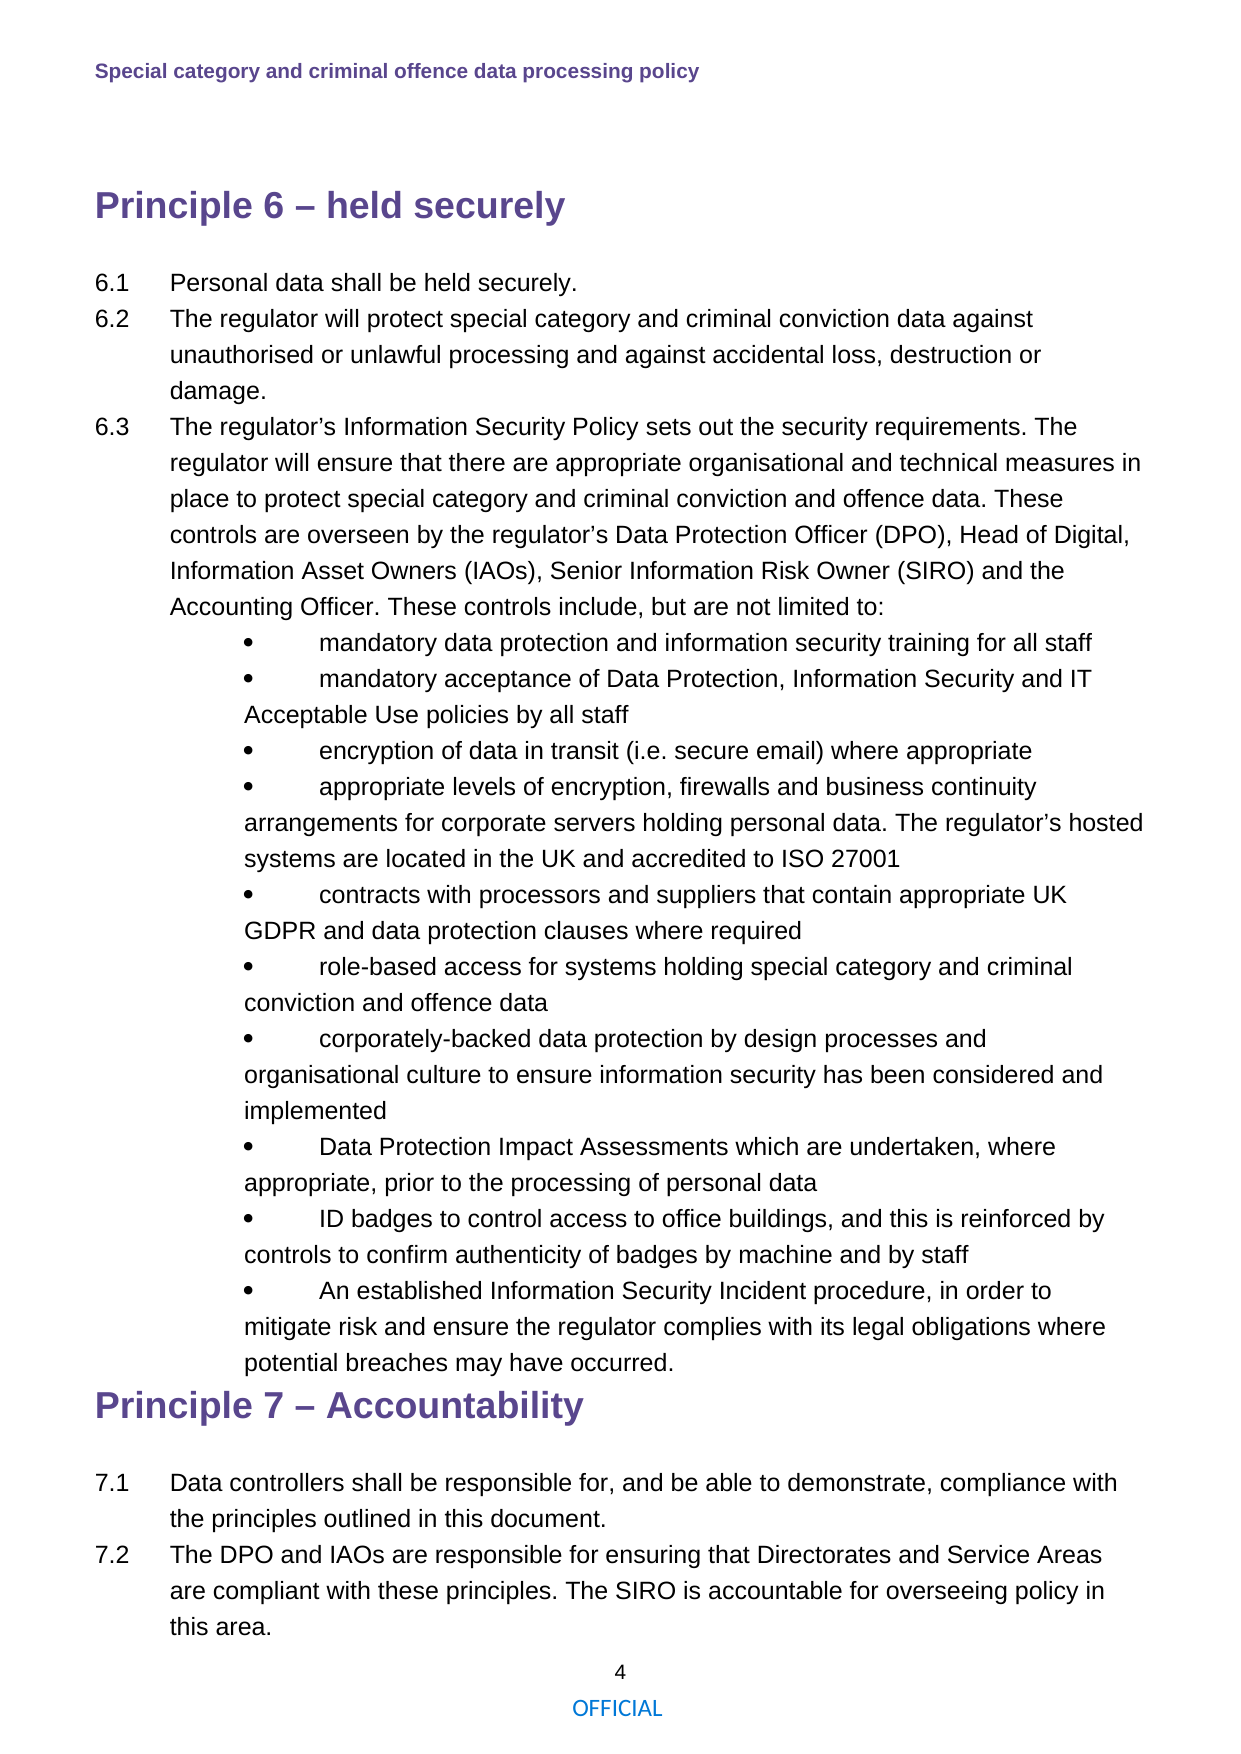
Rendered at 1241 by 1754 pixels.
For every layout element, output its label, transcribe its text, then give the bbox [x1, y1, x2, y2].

list Data Protection Impact Assessments which are undertaken, where appropriate, prior to the processing of personal data [244, 1132, 1146, 1196]
list encryption of data in transit (i.e. secure email) where appropriate [244, 736, 1146, 765]
list appropriate levels of encryption, firewalls and business continuity arrangements for corporate servers holding personal data. The regulator’s hosted systems are located in the UK and accredited to ISO 27001 [244, 772, 1146, 873]
list ID badges to control access to office buildings, and this is reinforced by controls to confirm authenticity of badges by machine and by staff [244, 1204, 1146, 1268]
list The regulator’s Information Security Policy sets out the security requirements. The regulator will ensure that there are appropriate organisational and technical measures in place to protect special category and criminal conviction and offence data. These controls are overseen by the regulator’s Data Protection Officer (DPO), Head of Digital, Information Asset Owners (IAOs), Senior Information Risk Owner (SIRO) and the Accounting Officer. These controls include, but are not limited to: [94, 412, 1146, 621]
subtitle Principle 7 – Accountability [94, 1383, 1146, 1427]
list The DPO and IAOs are responsible for ensuring that Directorates and Service Areas are compliant with these principles. The SIRO is accountable for overseeing policy in this area. [94, 1540, 1146, 1641]
list An established Information Security Incident procedure, in order to mitigate risk and ensure the regulator complies with its legal obligations where potential breaches may have occurred. [244, 1276, 1146, 1376]
list mandatory data protection and information security training for all staff [244, 628, 1146, 657]
list role-based access for systems holding special category and criminal conviction and offence data [244, 952, 1146, 1017]
list contracts with processors and suppliers that contain appropriate UK GDPR and data protection clauses where required [244, 880, 1146, 944]
subtitle Principle 6 – held securely [94, 184, 1146, 227]
list Data controllers shall be responsible for, and be able to demonstrate, compliance with the principles outlined in this document. [94, 1468, 1146, 1533]
list Personal data shall be held securely. [94, 268, 1146, 297]
list corporately-backed data protection by design processes and organisational culture to ensure information security has been considered and implemented [244, 1024, 1146, 1124]
list mandatory acceptance of Data Protection, Information Security and IT Acceptable Use policies by all staff [244, 664, 1146, 729]
list The regulator will protect special category and criminal conviction data against unauthorised or unlawful processing and against accidental loss, destruction or damage. [94, 304, 1146, 405]
